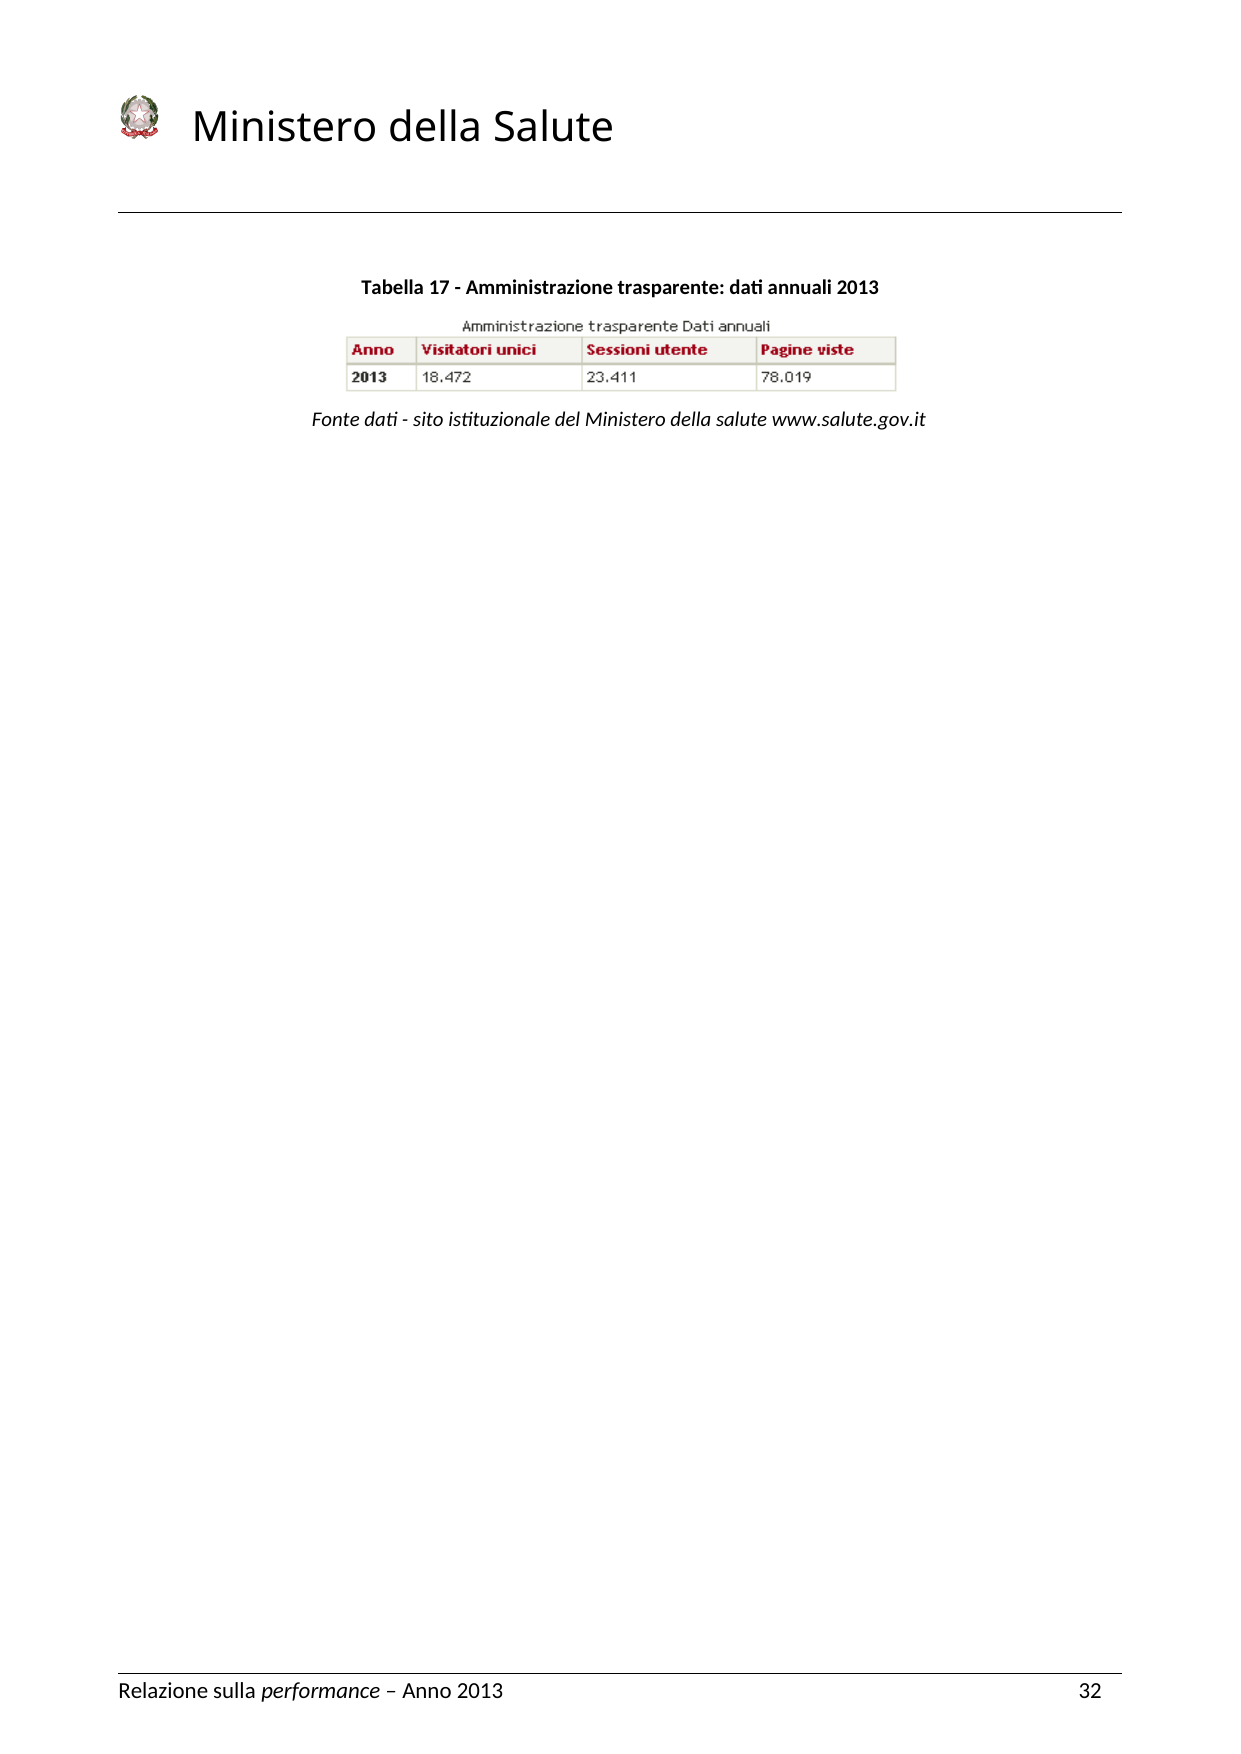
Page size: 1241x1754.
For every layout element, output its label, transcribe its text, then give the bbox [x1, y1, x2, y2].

text Fonte dati - sito istituzionale del Ministero della salute www.salute.gov.it [118, 406, 1122, 432]
text Tabella 17 - Amministrazione trasparente: dati annuali 2013 [118, 274, 1122, 299]
picture [336, 308, 904, 398]
picture [119, 93, 161, 141]
